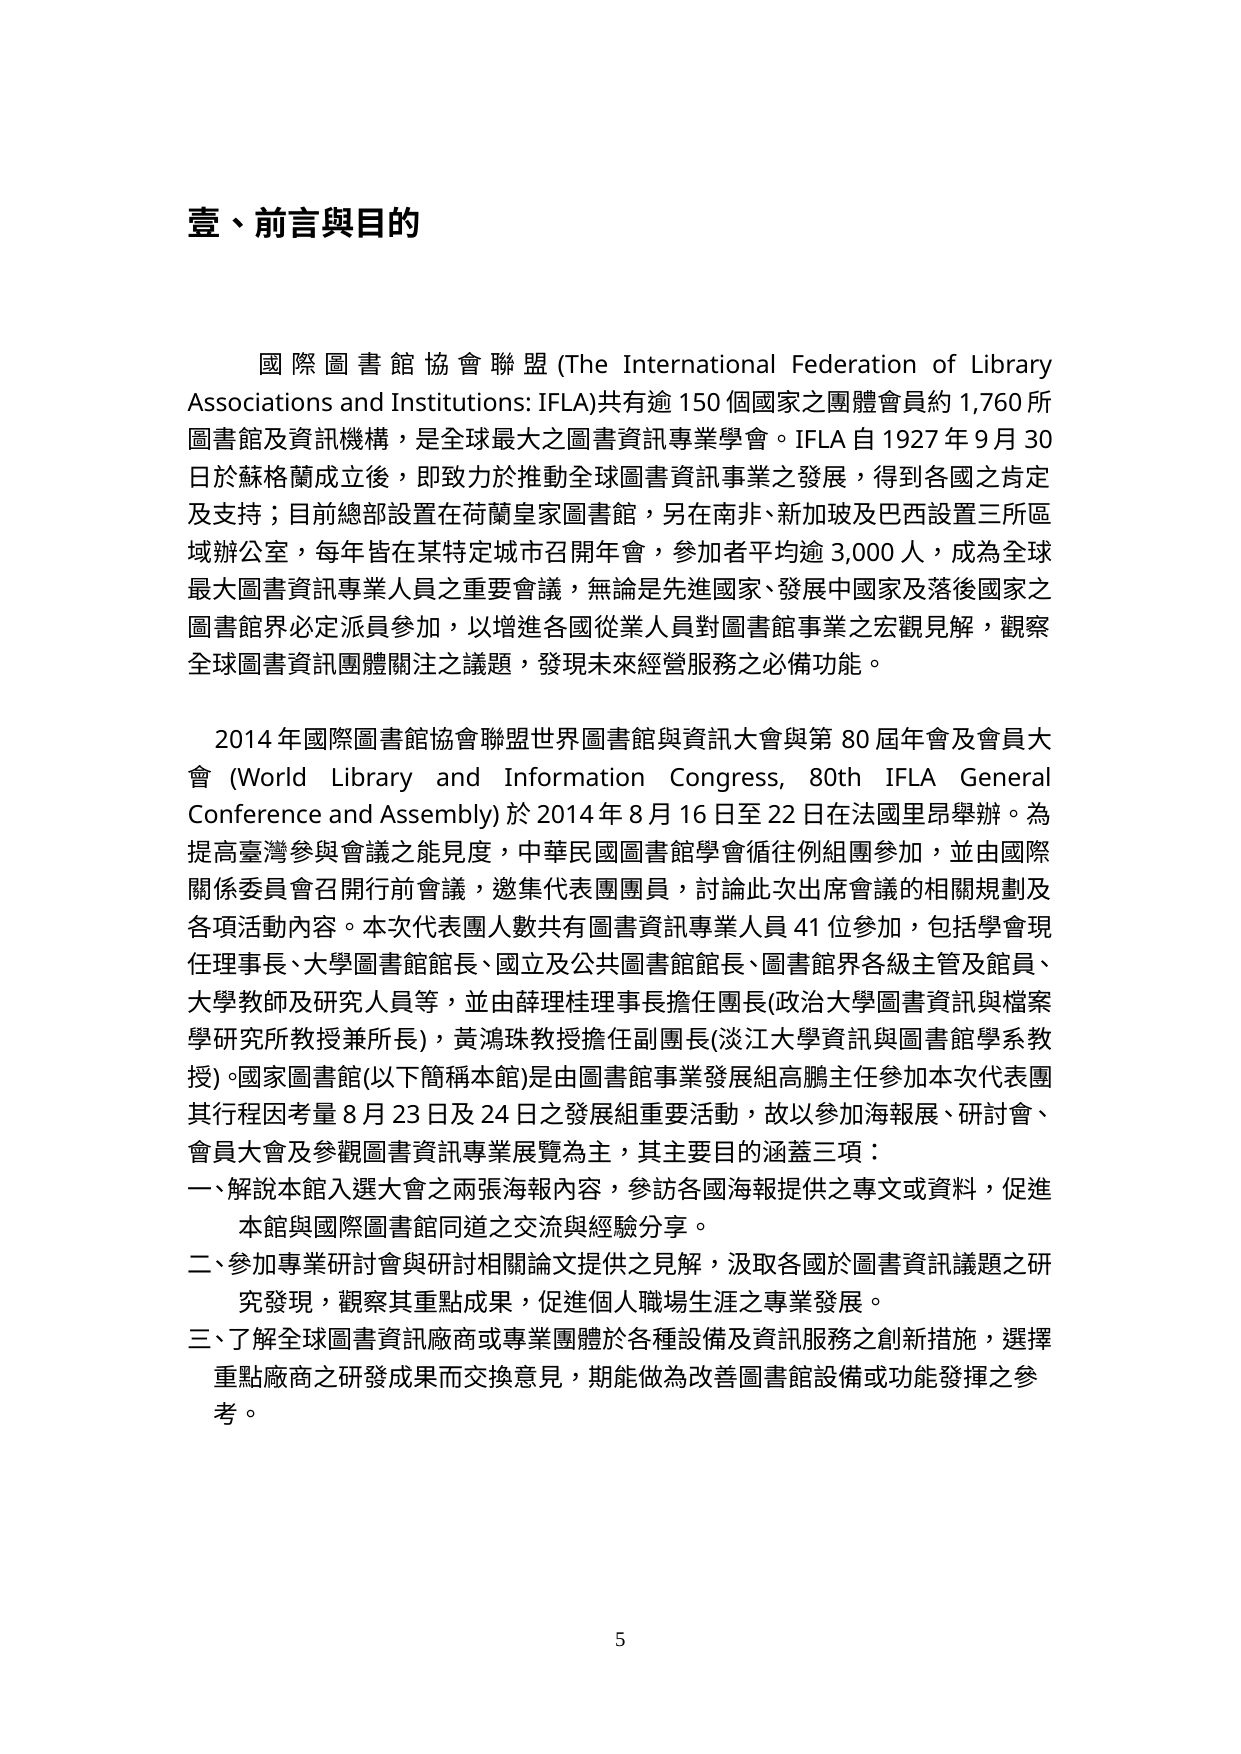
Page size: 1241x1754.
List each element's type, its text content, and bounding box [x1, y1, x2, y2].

text 國際圖書館協會聯盟(The International Federation of Library Associations and Institutions: IFLA)共有逾150個國家之團體會員約1,760所圖書館及資訊機構，是全球最大之圖書資訊專業學會。IFLA自1927年9月30日於蘇格蘭成立後，即致力於推動全球圖書資訊事業之發展，得到各國之肯定及支持；目前總部設置在荷蘭皇家圖書館，另在南非、新加玻及巴西設置三所區域辦公室，每年皆在某特定城市召開年會，參加者平均逾3,000人，成為全球最大圖書資訊專業人員之重要會議，無論是先進國家、發展中國家及落後國家之圖書館界必定派員參加，以增進各國從業人員對圖書館事業之宏觀見解，觀察全球圖書資訊團體關注之議題，發現未來經營服務之必備功能。 [187, 344, 1053, 681]
text 重點廠商之研發成果而交換意見，期能做為改善圖書館設備或功能發揮之參 [187, 1356, 1053, 1394]
text 三、了解全球圖書資訊廠商或專業團體於各種設備及資訊服務之創新措施，選擇 [187, 1319, 1053, 1356]
text 2014年國際圖書館協會聯盟世界圖書館與資訊大會與第80屆年會及會員大會(World Library and Information Congress, 80th IFLA General Conference and Assembly) 於2014年8月16日至22日在法國里昂舉辦。為提高臺灣參與會議之能見度，中華民國圖書館學會循往例組團參加，並由國際關係委員會召開行前會議，邀集代表團團員，討論此次出席會議的相關規劃及各項活動內容。本次代表團人數共有圖書資訊專業人員41位參加，包括學會現任理事長、大學圖書館館長、國立及公共圖書館館長、圖書館界各級主管及館員、大學教師及研究人員等，並由薛理桂理事長擔任團長(政治大學圖書資訊與檔案學研究所教授兼所長)，黃鴻珠教授擔任副團長(淡江大學資訊與圖書館學系教授)。國家圖書館(以下簡稱本館)是由圖書館事業發展組高鵬主任參加本次代表團，其行程因考量8月23日及24日之發展組重要活動，故以參加海報展、研討會、會員大會及參觀圖書資訊專業展覽為主，其主要目的涵蓋三項： [187, 719, 1053, 1169]
text 考。 [187, 1394, 1053, 1431]
text 二、參加專業研討會與研討相關論文提供之見解，汲取各國於圖書資訊議題之研究發現，觀察其重點成果，促進個人職場生涯之專業發展。 [187, 1244, 1053, 1319]
subtitle 壹、前言與目的 [187, 183, 1053, 258]
text 一、解說本館入選大會之兩張海報內容，參訪各國海報提供之專文或資料，促進本館與國際圖書館同道之交流與經驗分享。 [187, 1169, 1053, 1244]
